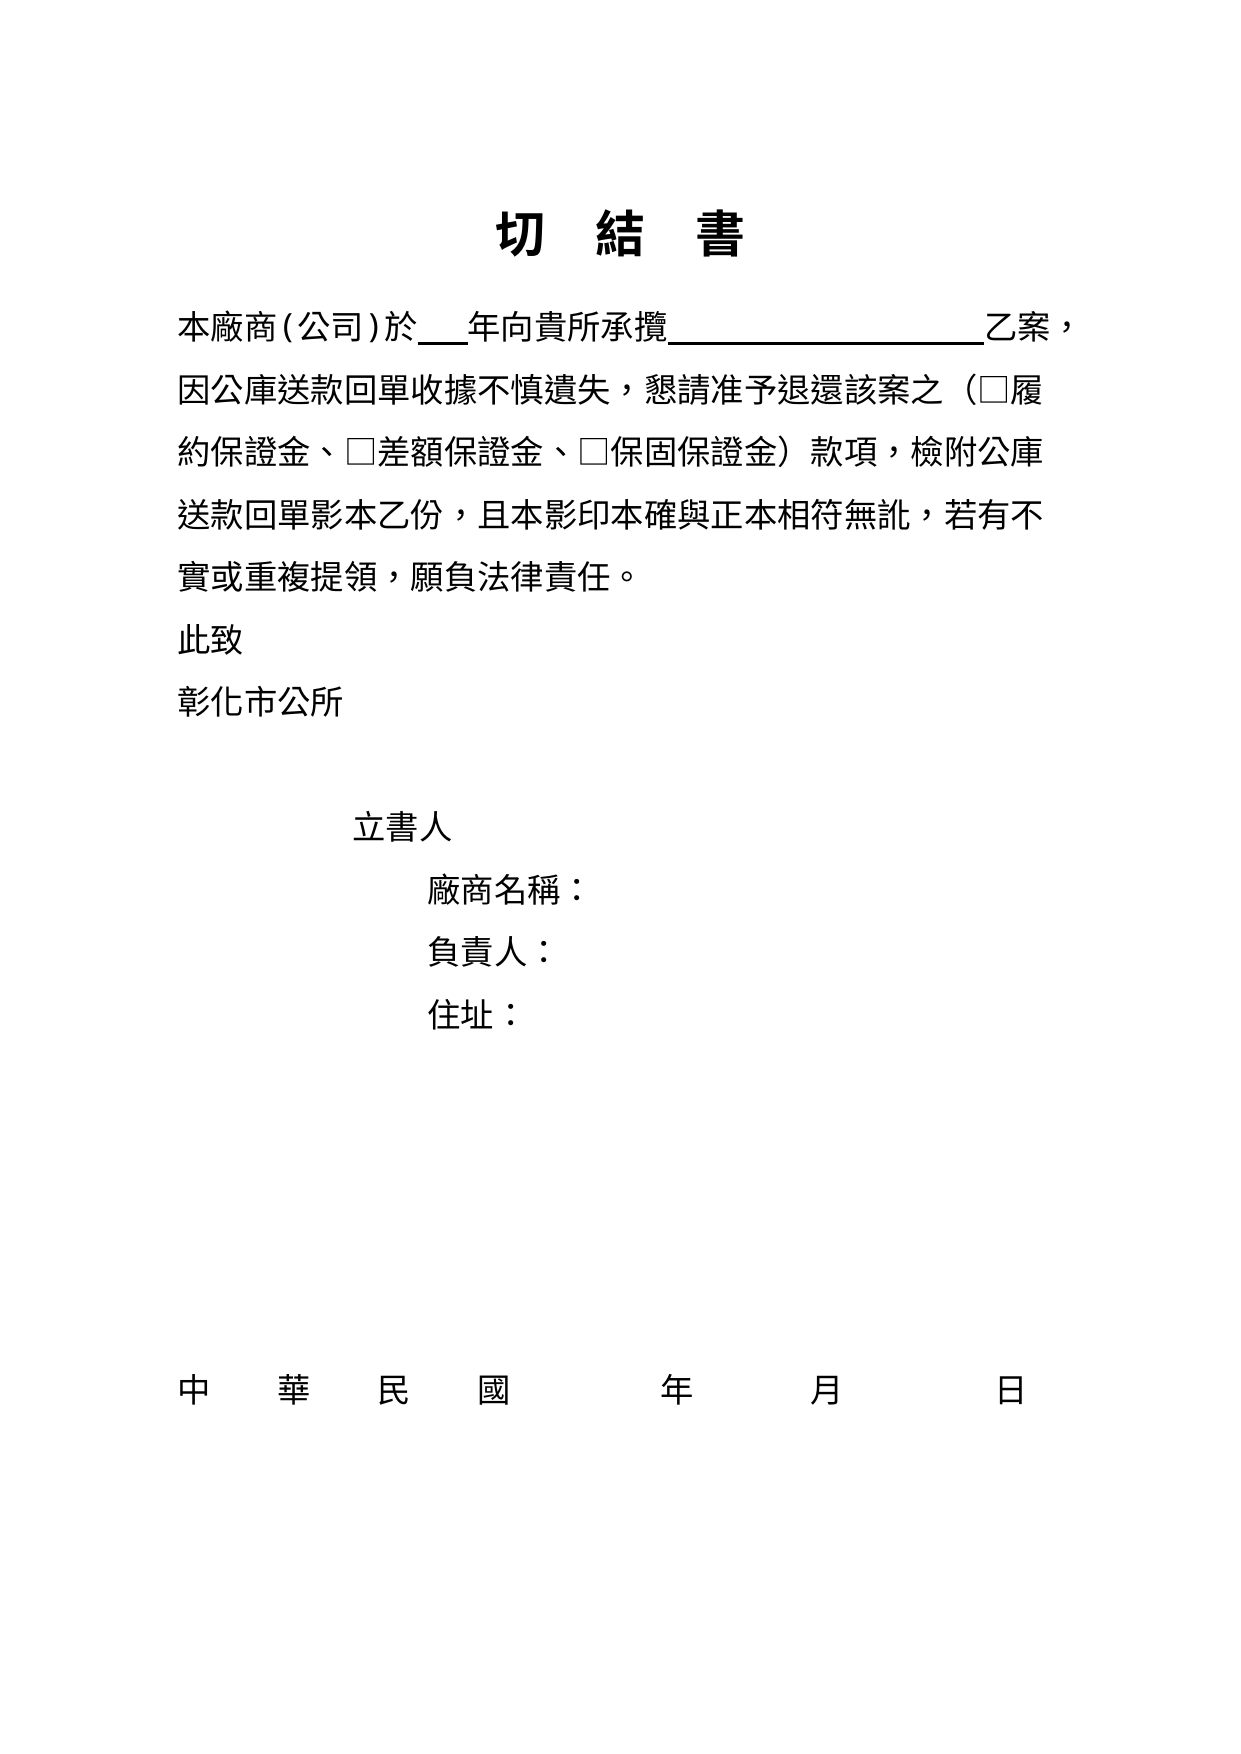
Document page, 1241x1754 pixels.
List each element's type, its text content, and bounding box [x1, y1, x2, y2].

text 切 結 書 [177, 158, 1063, 283]
text 負責人： [427, 908, 1063, 971]
text 中 華 民 國 年 月 日 [177, 1346, 1063, 1408]
text 廠商名稱： [427, 846, 1063, 908]
text 立書人 [352, 783, 1063, 846]
text 彰化市公所 [177, 658, 1063, 721]
text 住址： [427, 971, 1063, 1033]
text 本廠商(公司)於 年向貴所承攬 乙案，因公庫送款回單收據不慎遺失，懇請准予退還該案之（□履約保證金、□差額保證金、□保固保證金）款項，檢附公庫送款回單影本乙份，且本影印本確與正本相符無訛，若有不實或重複提領，願負法律責任。 [177, 283, 1063, 596]
text 此致 [177, 596, 1063, 658]
